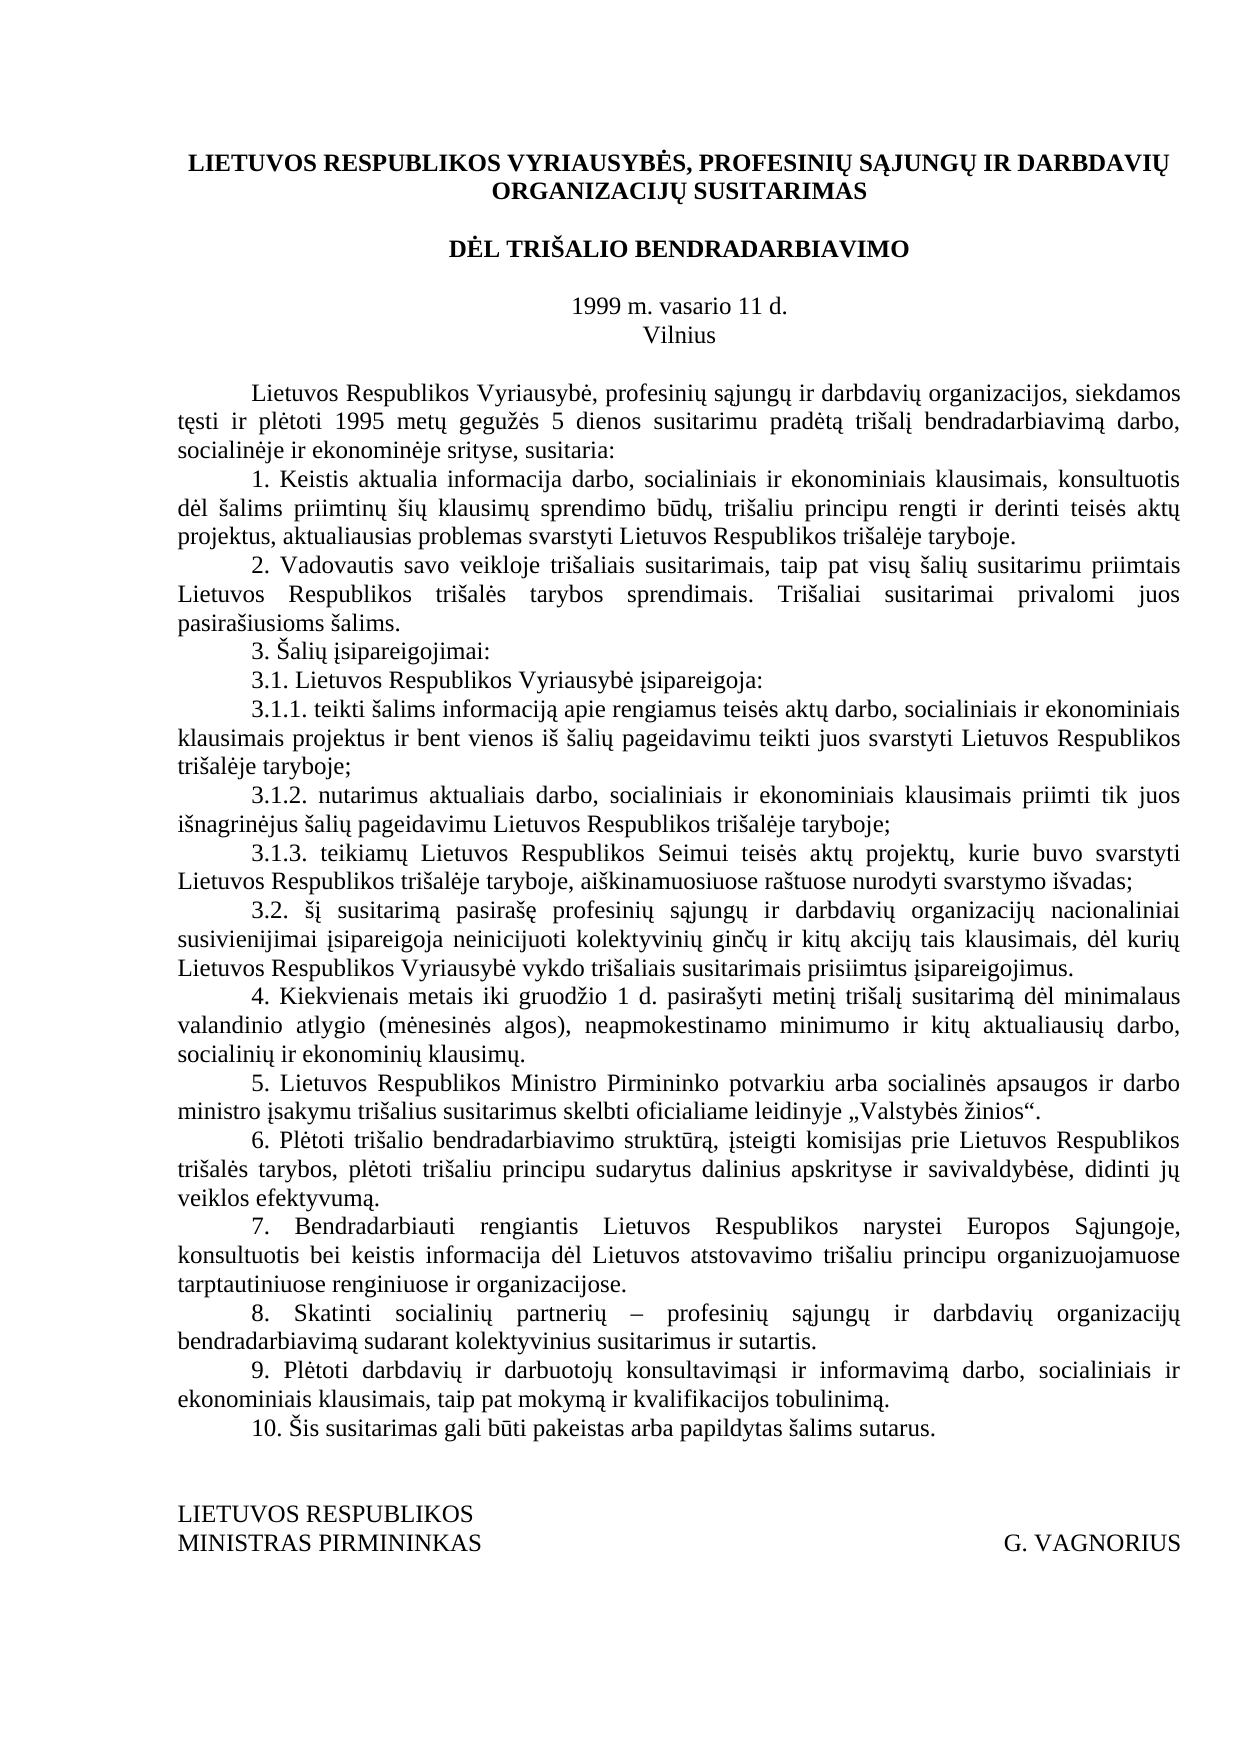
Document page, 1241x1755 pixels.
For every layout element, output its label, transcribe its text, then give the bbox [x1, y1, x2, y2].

text 3. Šalių įsipareigojimai: [177, 636, 1181, 665]
text 1999 m. vasario 11 d. [177, 291, 1181, 320]
text 7. Bendradarbiauti rengiantis Lietuvos Respublikos narystei Europos Sąjungoje, konsultuotis bei keistis informacija dėl Lietuvos atstovavimo trišaliu principu organizuojamuose tarptautiniuose renginiuose ir organizacijose. [177, 1211, 1181, 1298]
text LIETUVOS RESPUBLIKOS [177, 1499, 1181, 1528]
text 3.1.2. nutarimus aktualiais darbo, socialiniais ir ekonominiais klausimais priimti tik juos išnagrinėjus šalių pageidavimu Lietuvos Respublikos trišalėje taryboje; [177, 780, 1181, 838]
text 1. Keistis aktualia informacija darbo, socialiniais ir ekonominiais klausimais, konsultuotis dėl šalims priimtinų šių klausimų sprendimo būdų, trišaliu principu rengti ir derinti teisės aktų projektus, aktualiausias problemas svarstyti Lietuvos Respublikos trišalėje taryboje. [177, 464, 1181, 550]
text MINISTRAS PIRMININKAS G. VAGNORIUS [177, 1528, 1181, 1556]
text 8. Skatinti socialinių partnerių – profesinių sąjungų ir darbdavių organizacijų bendradarbiavimą sudarant kolektyvinius susitarimus ir sutartis. [177, 1298, 1181, 1355]
text 2. Vadovautis savo veikloje trišaliais susitarimais, taip pat visų šalių susitarimu priimtais Lietuvos Respublikos trišalės tarybos sprendimais. Trišaliai susitarimai privalomi juos pasirašiusioms šalims. [177, 550, 1181, 636]
text 10. Šis susitarimas gali būti pakeistas arba papildytas šalims sutarus. [177, 1413, 1181, 1441]
text 3.1.1. teikti šalims informaciją apie rengiamus teisės aktų darbo, socialiniais ir ekonominiais klausimais projektus ir bent vienos iš šalių pageidavimu teikti juos svarstyti Lietuvos Respublikos trišalėje taryboje; [177, 694, 1181, 780]
text 5. Lietuvos Respublikos Ministro Pirmininko potvarkiu arba socialinės apsaugos ir darbo ministro įsakymu trišalius susitarimus skelbti oficialiame leidinyje „Valstybės žinios“. [177, 1068, 1181, 1125]
text 3.2. šį susitarimą pasirašę profesinių sąjungų ir darbdavių organizacijų nacionaliniai susivienijimai įsipareigoja neinicijuoti kolektyvinių ginčų ir kitų akcijų tais klausimais, dėl kurių Lietuvos Respublikos Vyriausybė vykdo trišaliais susitarimais prisiimtus įsipareigojimus. [177, 895, 1181, 981]
text LIETUVOS RESPUBLIKOS VYRIAUSYBĖS, PROFESINIŲ SĄJUNGŲ IR DARBDAVIŲ ORGANIZACIJŲ SUSITARIMAS [177, 148, 1181, 205]
text 3.1.3. teikiamų Lietuvos Respublikos Seimui teisės aktų projektų, kurie buvo svarstyti Lietuvos Respublikos trišalėje taryboje, aiškinamuosiuose raštuose nurodyti svarstymo išvadas; [177, 838, 1181, 895]
text 3.1. Lietuvos Respublikos Vyriausybė įsipareigoja: [177, 665, 1181, 694]
text Lietuvos Respublikos Vyriausybė, profesinių sąjungų ir darbdavių organizacijos, siekdamos tęsti ir plėtoti 1995 metų gegužės 5 dienos susitarimu pradėtą trišalį bendradarbiavimą darbo, socialinėje ir ekonominėje srityse, susitaria: [177, 378, 1181, 464]
text Vilnius [177, 320, 1181, 349]
text 4. Kiekvienais metais iki gruodžio 1 d. pasirašyti metinį trišalį susitarimą dėl minimalaus valandinio atlygio (mėnesinės algos), neapmokestinamo minimumo ir kitų aktualiausių darbo, socialinių ir ekonominių klausimų. [177, 981, 1181, 1068]
text 9. Plėtoti darbdavių ir darbuotojų konsultavimąsi ir informavimą darbo, socialiniais ir ekonominiais klausimais, taip pat mokymą ir kvalifikacijos tobulinimą. [177, 1355, 1181, 1413]
text 6. Plėtoti trišalio bendradarbiavimo struktūrą, įsteigti komisijas prie Lietuvos Respublikos trišalės tarybos, plėtoti trišaliu principu sudarytus dalinius apskrityse ir savivaldybėse, didinti jų veiklos efektyvumą. [177, 1125, 1181, 1211]
text DĖL TRIŠALIO BENDRADARBIAVIMO [177, 234, 1181, 263]
